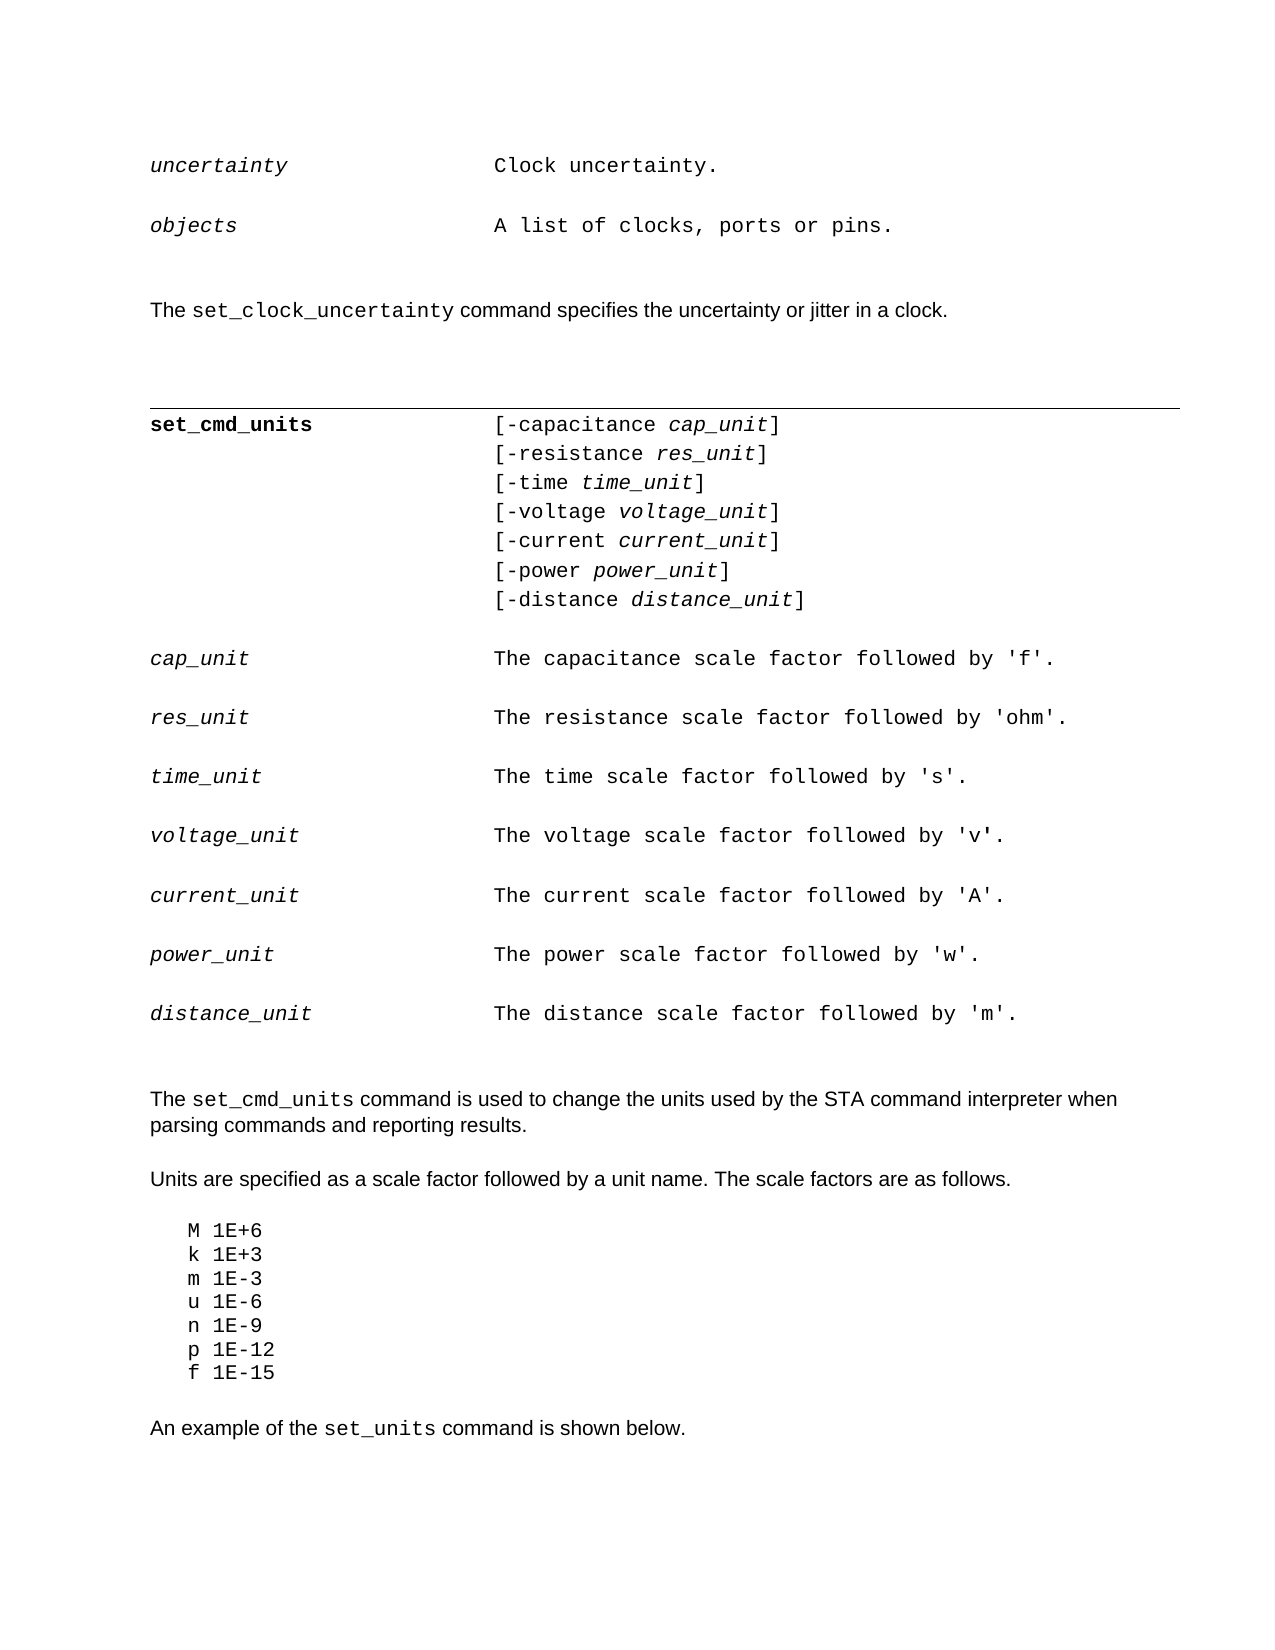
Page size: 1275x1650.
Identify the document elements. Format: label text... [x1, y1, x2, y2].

text Units are specified as a scale factor followed by a unit name. The scale factors are as follows. [150, 1166, 1180, 1190]
table_cell The power scale factor followed by 'w'. [493, 938, 1180, 997]
text M 1E+6 k 1E+3 m 1E-3 u 1E-6 n 1E-9 p 1E-12 f 1E-15 [187, 1220, 1180, 1386]
table_cell The distance scale factor followed by 'm'. [493, 998, 1180, 1057]
table_cell The voltage scale factor followed by 'v'. [493, 820, 1180, 879]
table_cell distance_unit [150, 998, 493, 1057]
table_cell res_unit [150, 702, 493, 761]
table_header set_cmd_units [150, 409, 493, 642]
table_header [-capacitance cap_unit] [-resistance res_unit] [-time time_unit] [-voltage voltage_unit] [-current current_unit] [-power power_unit] [-distance distance_unit] [493, 409, 1180, 642]
text The set_clock_uncertainty command specifies the uncertainty or jitter in a clock. [150, 298, 1180, 324]
table_cell The current scale factor followed by 'A'. [493, 879, 1180, 938]
table_cell Clock uncertainty. [494, 150, 1180, 209]
table_cell objects [150, 209, 494, 268]
table_cell A list of clocks, ports or pins. [494, 209, 1180, 268]
table_cell cap_unit [150, 643, 493, 702]
table_cell The time scale factor followed by 's'. [493, 761, 1180, 820]
table_cell current_unit [150, 879, 493, 938]
table_cell The resistance scale factor followed by 'ohm'. [493, 702, 1180, 761]
text The set_cmd_units command is used to change the units used by the STA command interpreter when parsing commands and reporting results. [150, 1087, 1180, 1136]
table_cell power_unit [150, 938, 493, 997]
text An example of the set_units command is shown below. [150, 1416, 1180, 1442]
table_cell voltage_unit [150, 820, 493, 879]
table_cell uncertainty [150, 150, 494, 209]
table_cell The capacitance scale factor followed by 'f'. [493, 643, 1180, 702]
table_cell time_unit [150, 761, 493, 820]
